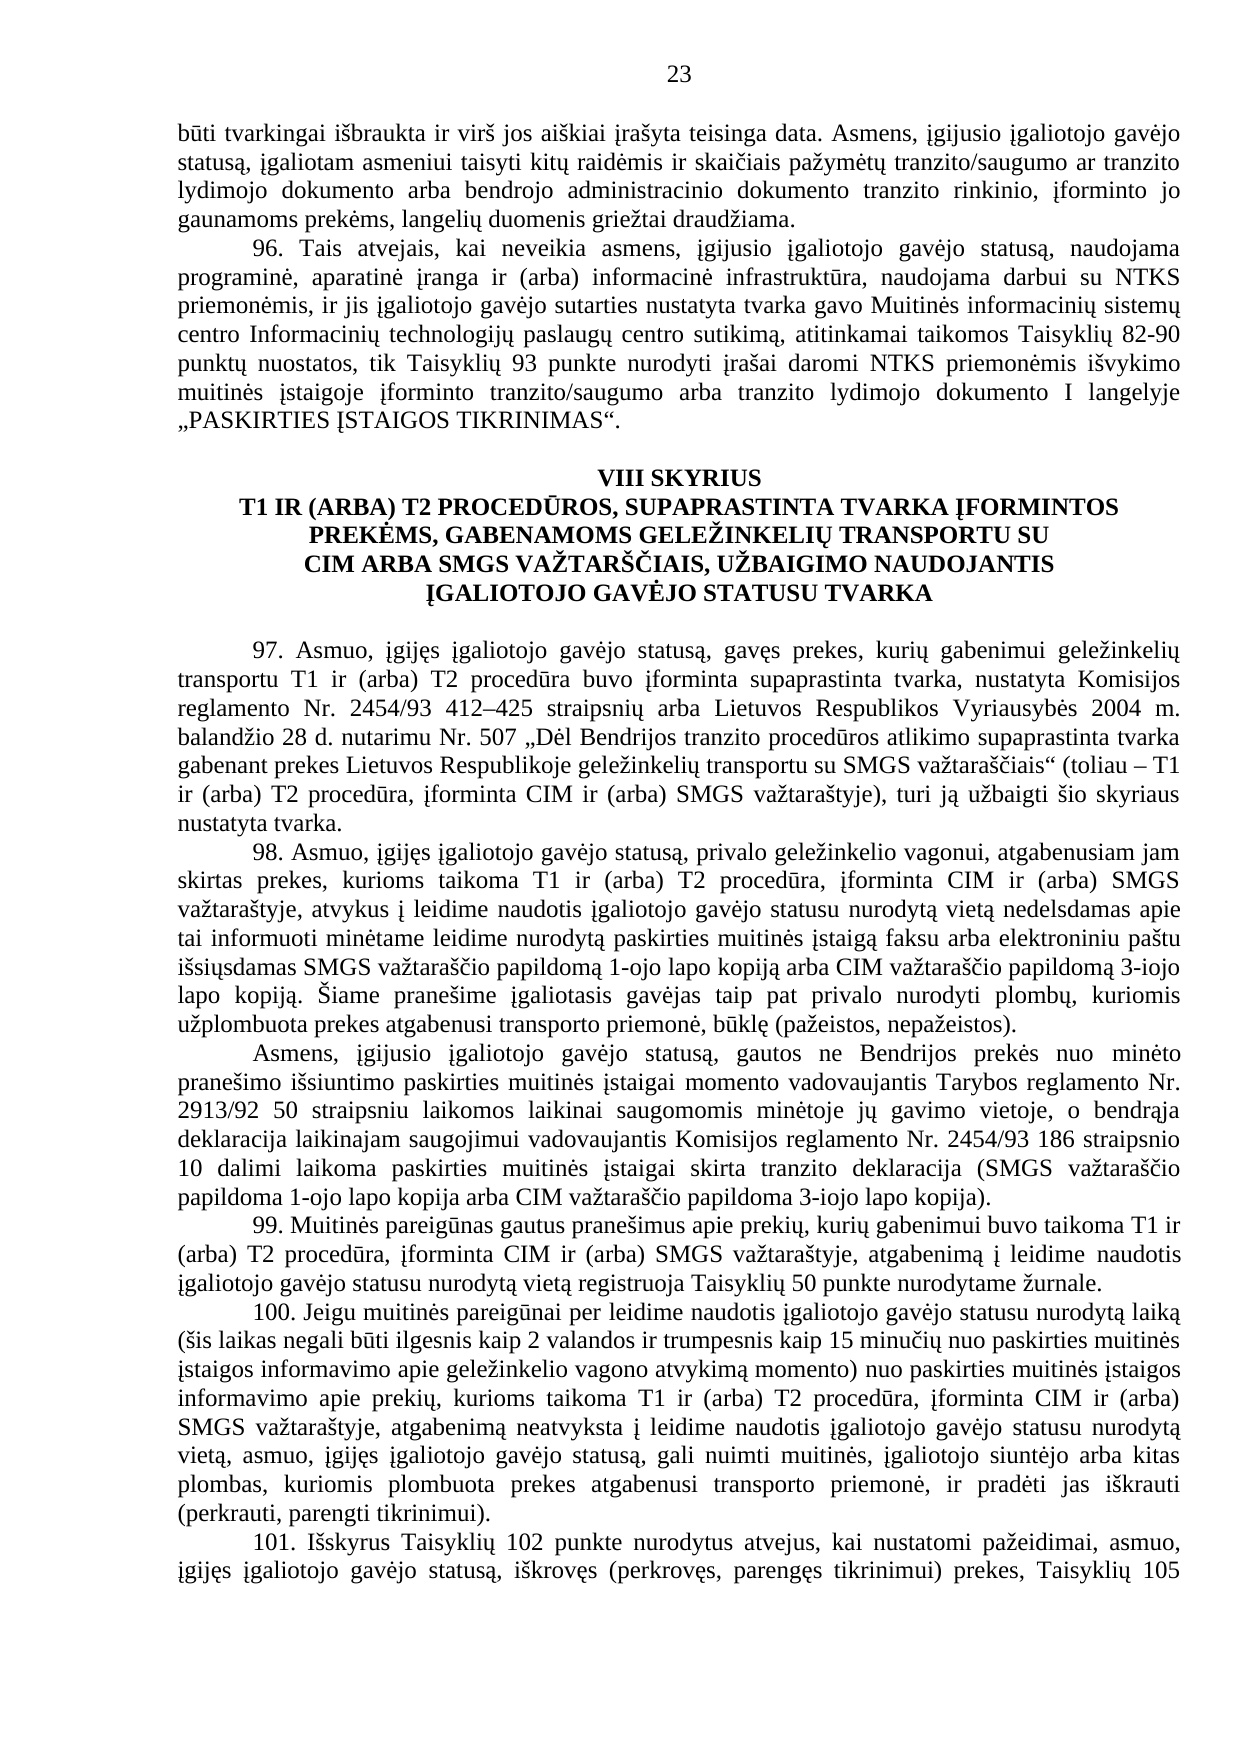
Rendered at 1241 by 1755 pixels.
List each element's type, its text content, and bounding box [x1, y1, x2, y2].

text 97. Asmuo, įgijęs įgaliotojo gavėjo statusą, gavęs prekes, kurių gabenimui geležinkelių transportu T1 ir (arba) T2 procedūra buvo įforminta supaprastinta tvarka, nustatyta Komisijos reglamento Nr. 2454/93 412–425 straipsnių arba Lietuvos Respublikos Vyriausybės 2004 m. balandžio 28 d. nutarimu Nr. 507 „Dėl Bendrijos tranzito procedūros atlikimo supaprastinta tvarka gabenant prekes Lietuvos Respublikoje geležinkelių transportu su SMGS važtaraščiais“ (toliau – T1 ir (arba) T2 procedūra, įforminta CIM ir (arba) SMGS važtaraštyje), turi ją užbaigti šio skyriaus nustatyta tvarka. [177, 636, 1181, 837]
text T1 ir (ARBA) T2 PROCEDŪROS, SUPAPRASTINTA TVARKA ĮFORMINTOS [177, 492, 1181, 521]
text Asmens, įgijusio įgaliotojo gavėjo statusą, gautos ne Bendrijos prekės nuo minėto pranešimo išsiuntimo paskirties muitinės įstaigai momento vadovaujantis Tarybos reglamento Nr. 2913/92 50 straipsniu laikomos laikinai saugomomis minėtoje jų gavimo vietoje, o bendrąja deklaracija laikinajam saugojimui vadovaujantis Komisijos reglamento Nr. 2454/93 186 straipsnio 10 dalimi laikoma paskirties muitinės įstaigai skirta tranzito deklaracija (SMGS važtaraščio papildoma 1-ojo lapo kopija arba CIM važtaraščio papildoma 3-iojo lapo kopija). [177, 1038, 1181, 1211]
text 99. Muitinės pareigūnas gautus pranešimus apie prekių, kurių gabenimui buvo taikoma T1 ir (arba) T2 procedūra, įforminta CIM ir (arba) SMGS važtaraštyje, atgabenimą į leidime naudotis įgaliotojo gavėjo statusu nurodytą vietą registruoja Taisyklių 50 punkte nurodytame žurnale. [177, 1211, 1181, 1297]
text CIM arba SMGS VAŽTARŠČIAIS, UŽBAIGIMO NAUDOJANTIS [177, 549, 1181, 578]
text 98. Asmuo, įgijęs įgaliotojo gavėjo statusą, privalo geležinkelio vagonui, atgabenusiam jam skirtas prekes, kurioms taikoma T1 ir (arba) T2 procedūra, įforminta CIM ir (arba) SMGS važtaraštyje, atvykus į leidime naudotis įgaliotojo gavėjo statusu nurodytą vietą nedelsdamas apie tai informuoti minėtame leidime nurodytą paskirties muitinės įstaigą faksu arba elektroniniu paštu išsiųsdamas SMGS važtaraščio papildomą 1-ojo lapo kopiją arba CIM važtaraščio papildomą 3-iojo lapo kopiją. Šiame pranešime įgaliotasis gavėjas taip pat privalo nurodyti plombų, kuriomis užplombuota prekes atgabenusi transporto priemonė, būklę (pažeistos, nepažeistos). [177, 837, 1181, 1038]
text 100. Jeigu muitinės pareigūnai per leidime naudotis įgaliotojo gavėjo statusu nurodytą laiką (šis laikas negali būti ilgesnis kaip 2 valandos ir trumpesnis kaip 15 minučių nuo paskirties muitinės įstaigos informavimo apie geležinkelio vagono atvykimą momento) nuo paskirties muitinės įstaigos informavimo apie prekių, kurioms taikoma T1 ir (arba) T2 procedūra, įforminta CIM ir (arba) SMGS važtaraštyje, atgabenimą neatvyksta į leidime naudotis įgaliotojo gavėjo statusu nurodytą vietą, asmuo, įgijęs įgaliotojo gavėjo statusą, gali nuimti muitinės, įgaliotojo siuntėjo arba kitas plombas, kuriomis plombuota prekes atgabenusi transporto priemonė, ir pradėti jas iškrauti (perkrauti, parengti tikrinimui). [177, 1297, 1181, 1527]
text būti tvarkingai išbraukta ir virš jos aiškiai įrašyta teisinga data. Asmens, įgijusio įgaliotojo gavėjo statusą, įgaliotam asmeniui taisyti kitų raidėmis ir skaičiais pažymėtų tranzito/saugumo ar tranzito lydimojo dokumento arba bendrojo administracinio dokumento tranzito rinkinio, įforminto jo gaunamoms prekėms, langelių duomenis griežtai draudžiama. [177, 118, 1181, 233]
text 96. Tais atvejais, kai neveikia asmens, įgijusio įgaliotojo gavėjo statusą, naudojama programinė, aparatinė įranga ir (arba) informacinė infrastruktūra, naudojama darbui su NTKS priemonėmis, ir jis įgaliotojo gavėjo sutarties nustatyta tvarka gavo Muitinės informacinių sistemų centro Informacinių technologijų paslaugų centro sutikimą, atitinkamai taikomos Taisyklių 82-90 punktų nuostatos, tik Taisyklių 93 punkte nurodyti įrašai daromi NTKS priemonėmis išvykimo muitinės įstaigoje įforminto tranzito/saugumo arba tranzito lydimojo dokumento I langelyje „PASKIRTIES ĮSTAIGOS TIKRINIMAS“. [177, 233, 1181, 434]
text ĮGALIOTOJO GAVĖJO STATUSU TVARKA [177, 578, 1181, 607]
text PREKĖMS, GABENAMOMS GELEŽINKELIŲ TRANSPORTU SU [177, 521, 1181, 549]
text 101. Išskyrus Taisyklių 102 punkte nurodytus atvejus, kai nustatomi pažeidimai, asmuo, įgijęs įgaliotojo gavėjo statusą, iškrovęs (perkrovęs, parengęs tikrinimui) prekes, Taisyklių 105 [177, 1527, 1181, 1584]
text VIII SKYRIUS [177, 463, 1181, 492]
